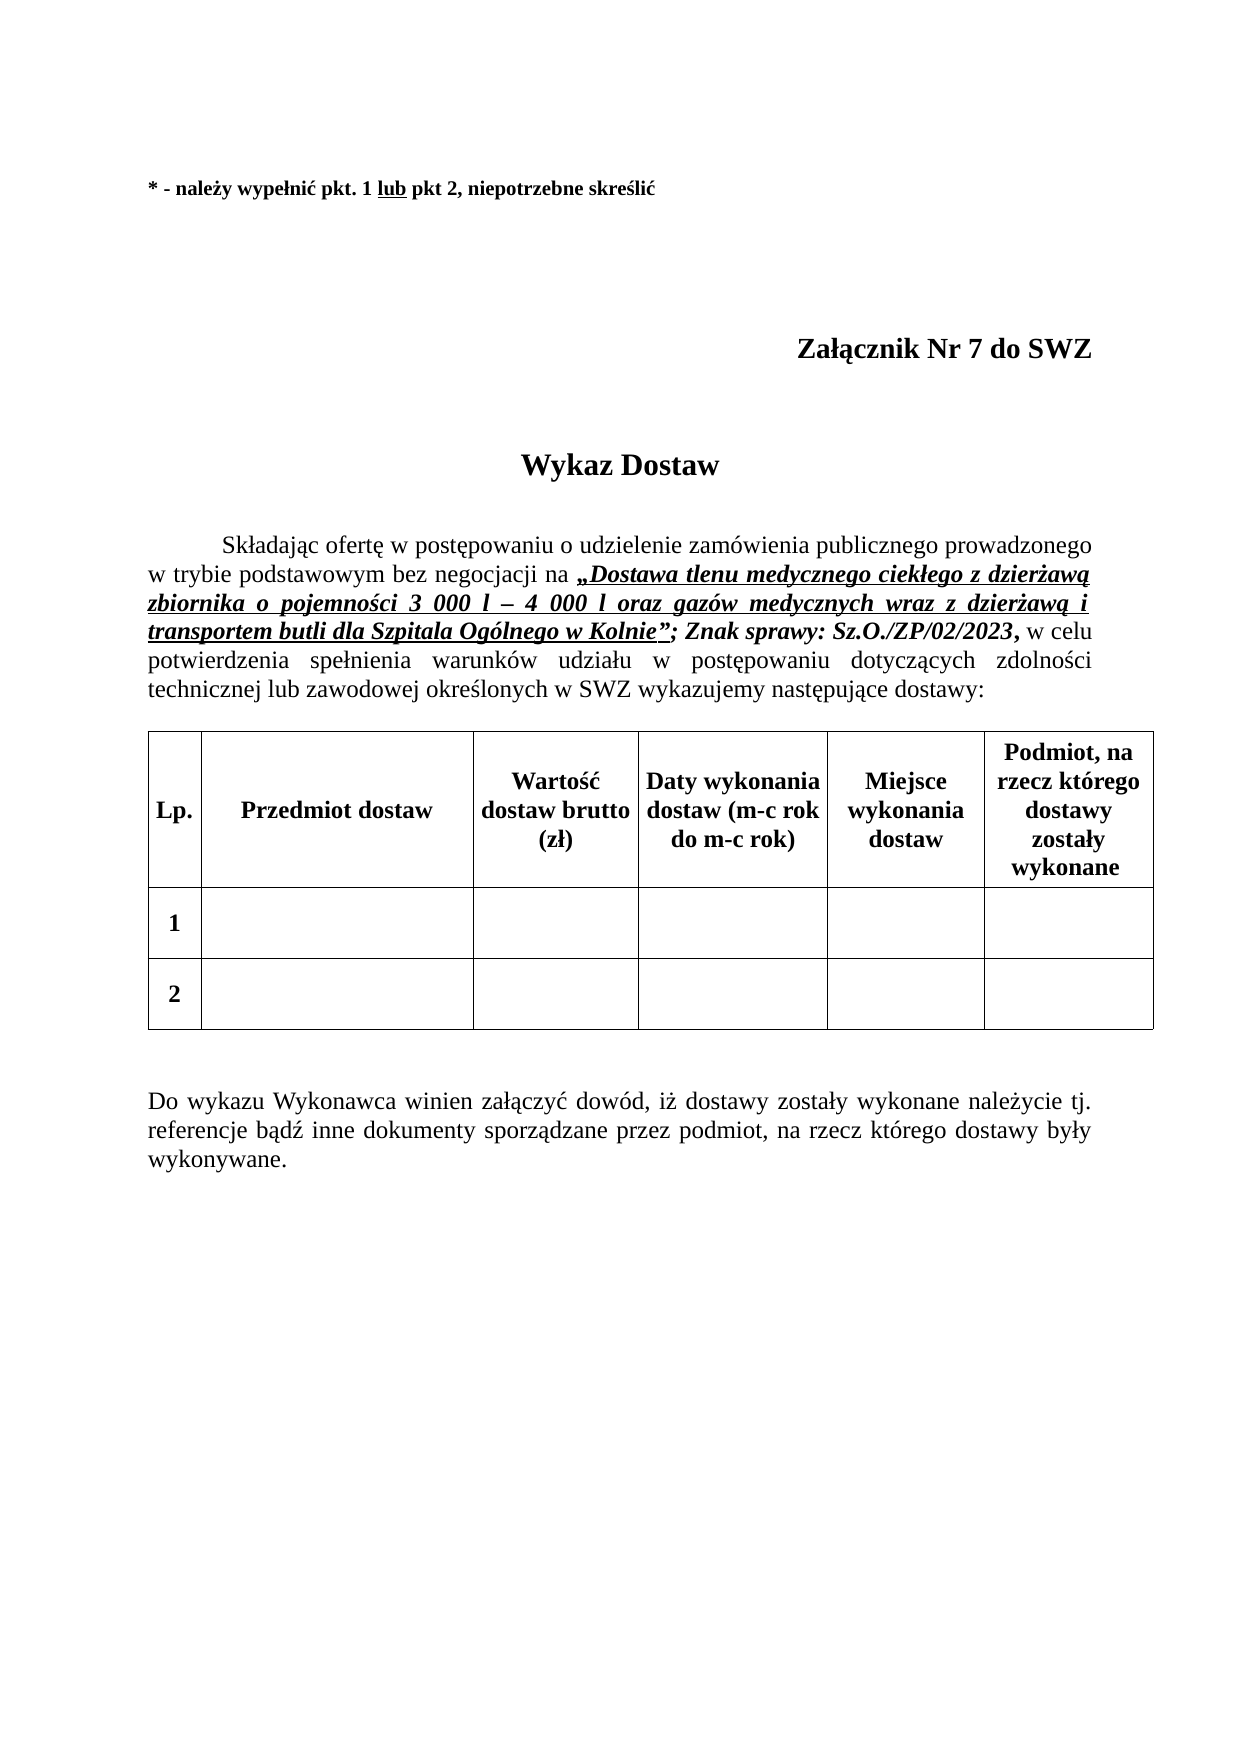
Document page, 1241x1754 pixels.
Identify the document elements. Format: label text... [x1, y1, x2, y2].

table_cell [828, 888, 984, 958]
table_header Daty wykonania dostaw (m-c rok do m-c rok) [639, 732, 827, 887]
list Do wykazu Wykonawca winien załączyć dowód, iż dostawy zostały wykonane należycie tj. referencje bądź inne dokumenty sporządzane przez podmiot, na rzecz którego dostawy były wykonywane. [148, 1086, 1092, 1172]
table_cell [985, 888, 1153, 958]
text Składając ofertę w postępowaniu o udzielenie zamówienia publicznego prowadzonego w trybie podstawowym bez negocjacji na „Dostawa tlenu medycznego ciekłego z dzierżawą zbiornika o pojemności 3 000 l – 4 000 l oraz gazów medycznych wraz z dzierżawą i transportem butli dla Szpitala Ogólnego w Kolnie”; Znak sprawy: Sz.O./ZP/02/2023, w celu potwierdzenia spełnienia warunków udziału w postępowaniu dotyczących zdolności technicznej lub zawodowej określonych w SWZ wykazujemy następujące dostawy: [148, 530, 1092, 703]
table_header Miejsce wykonania dostaw [828, 732, 984, 887]
table_cell 1 [149, 888, 201, 958]
table_cell 2 [149, 959, 201, 1028]
subtitle Załącznik Nr 7 do SWZ [148, 331, 1092, 364]
text Wykaz Dostaw [148, 446, 1092, 482]
table_header Lp. [149, 732, 201, 887]
table_cell [828, 959, 984, 1028]
table_cell [474, 888, 638, 958]
table_cell [202, 959, 473, 1028]
table_cell [474, 959, 638, 1028]
table_cell [639, 959, 827, 1028]
table_cell [985, 959, 1153, 1028]
table_cell [639, 888, 827, 958]
text * - należy wypełnić pkt. 1 lub pkt 2, niepotrzebne skreślić [148, 176, 1092, 212]
table_cell [202, 888, 473, 958]
table_header Wartość dostaw brutto (zł) [474, 732, 638, 887]
table_header Podmiot, na rzecz którego dostawy zostały wykonane [985, 732, 1153, 887]
table_header Przedmiot dostaw [202, 732, 473, 887]
